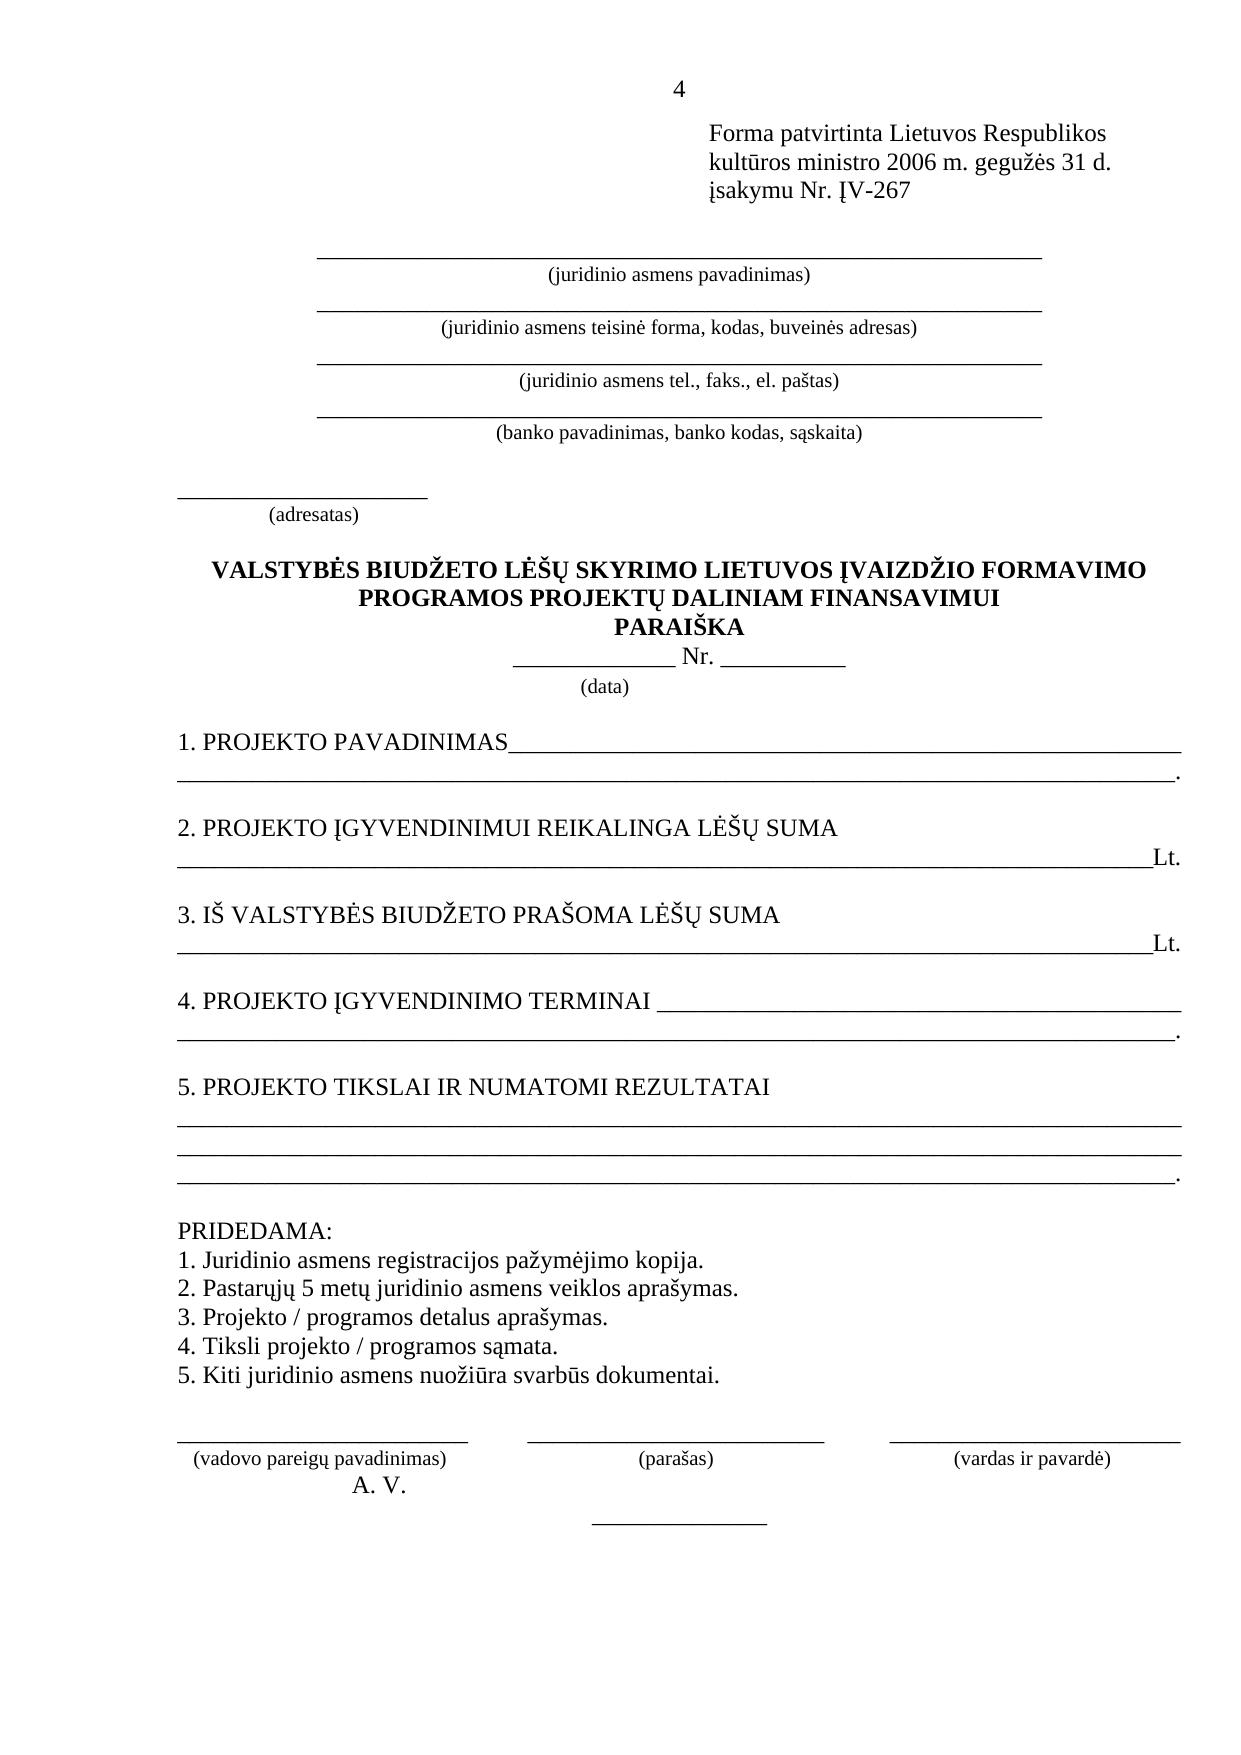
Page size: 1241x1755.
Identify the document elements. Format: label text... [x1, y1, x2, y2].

text 3. Projekto / programos detalus aprašymas. [177, 1302, 1181, 1331]
text (banko pavadinimas, banko kodas, sąskaita) [177, 420, 1181, 444]
text 2. Pastarųjų 5 metų juridinio asmens veiklos aprašymas. [177, 1273, 1181, 1302]
text PRIDEDAMA: [177, 1216, 1181, 1245]
text 3. IŠ VALSTYBĖS BIUDŽETO PRAŠOMA LĖŠŲ SUMA [177, 900, 1181, 928]
text ____________________ [177, 473, 1181, 502]
text (vadovo pareigų pavadinimas) (parašas) (vardas ir pavardė) [177, 1446, 1181, 1470]
text 5. Kiti juridinio asmens nuožiūra svarbūs dokumentai. [177, 1360, 1181, 1388]
text A. V. [177, 1470, 1181, 1499]
text __________________________________________________________ [177, 339, 1181, 367]
text (juridinio asmens tel., faks., el. paštas) [177, 367, 1181, 392]
text kultūros ministro 2006 m. gegužės 31 d. [177, 147, 1181, 176]
text VALSTYBĖS BIUDŽETO LĖŠŲ SKYRIMO LIETUVOS ĮVAIZDŽIO FORMAVIMO PROGRAMOS PROJEKTŲ DALINIAM FINANSAVIMUI [177, 555, 1181, 612]
text 4. PROJEKTO ĮGYVENDINIMO TERMINAI [177, 986, 1181, 1015]
text 4. Tiksli projekto / programos sąmata. [177, 1331, 1181, 1360]
text . [177, 1158, 1181, 1187]
text __________________________________________________________ [177, 392, 1181, 420]
text __________________________________________________________ [177, 286, 1181, 315]
text . [177, 1015, 1181, 1043]
text (data) [177, 670, 1181, 698]
text 1. PROJEKTO PAVADINIMAS [177, 727, 1181, 756]
text (adresatas) [177, 502, 1181, 526]
text (juridinio asmens pavadinimas) [177, 262, 1181, 286]
text 1. Juridinio asmens registracijos pažymėjimo kopija. [177, 1245, 1181, 1273]
text 5. PROJEKTO TIKSLAI IR NUMATOMI REZULTATAI [177, 1072, 1181, 1101]
text PARAIŠKA [177, 612, 1181, 641]
text Forma patvirtinta Lietuvos Respublikos [177, 118, 1181, 147]
text (juridinio asmens teisinė forma, kodas, buveinės adresas) [177, 315, 1181, 339]
text 2. PROJEKTO ĮGYVENDINIMUI REIKALINGA LĖŠŲ SUMA [177, 813, 1181, 842]
text Lt. [177, 842, 1181, 871]
text _____________ Nr. __________ [177, 641, 1181, 670]
text ______________ [177, 1499, 1181, 1527]
text __________________________________________________________ [177, 233, 1181, 262]
text Lt. [177, 928, 1181, 957]
text įsakymu Nr. ĮV-267 [177, 176, 1181, 204]
text . [177, 756, 1181, 785]
